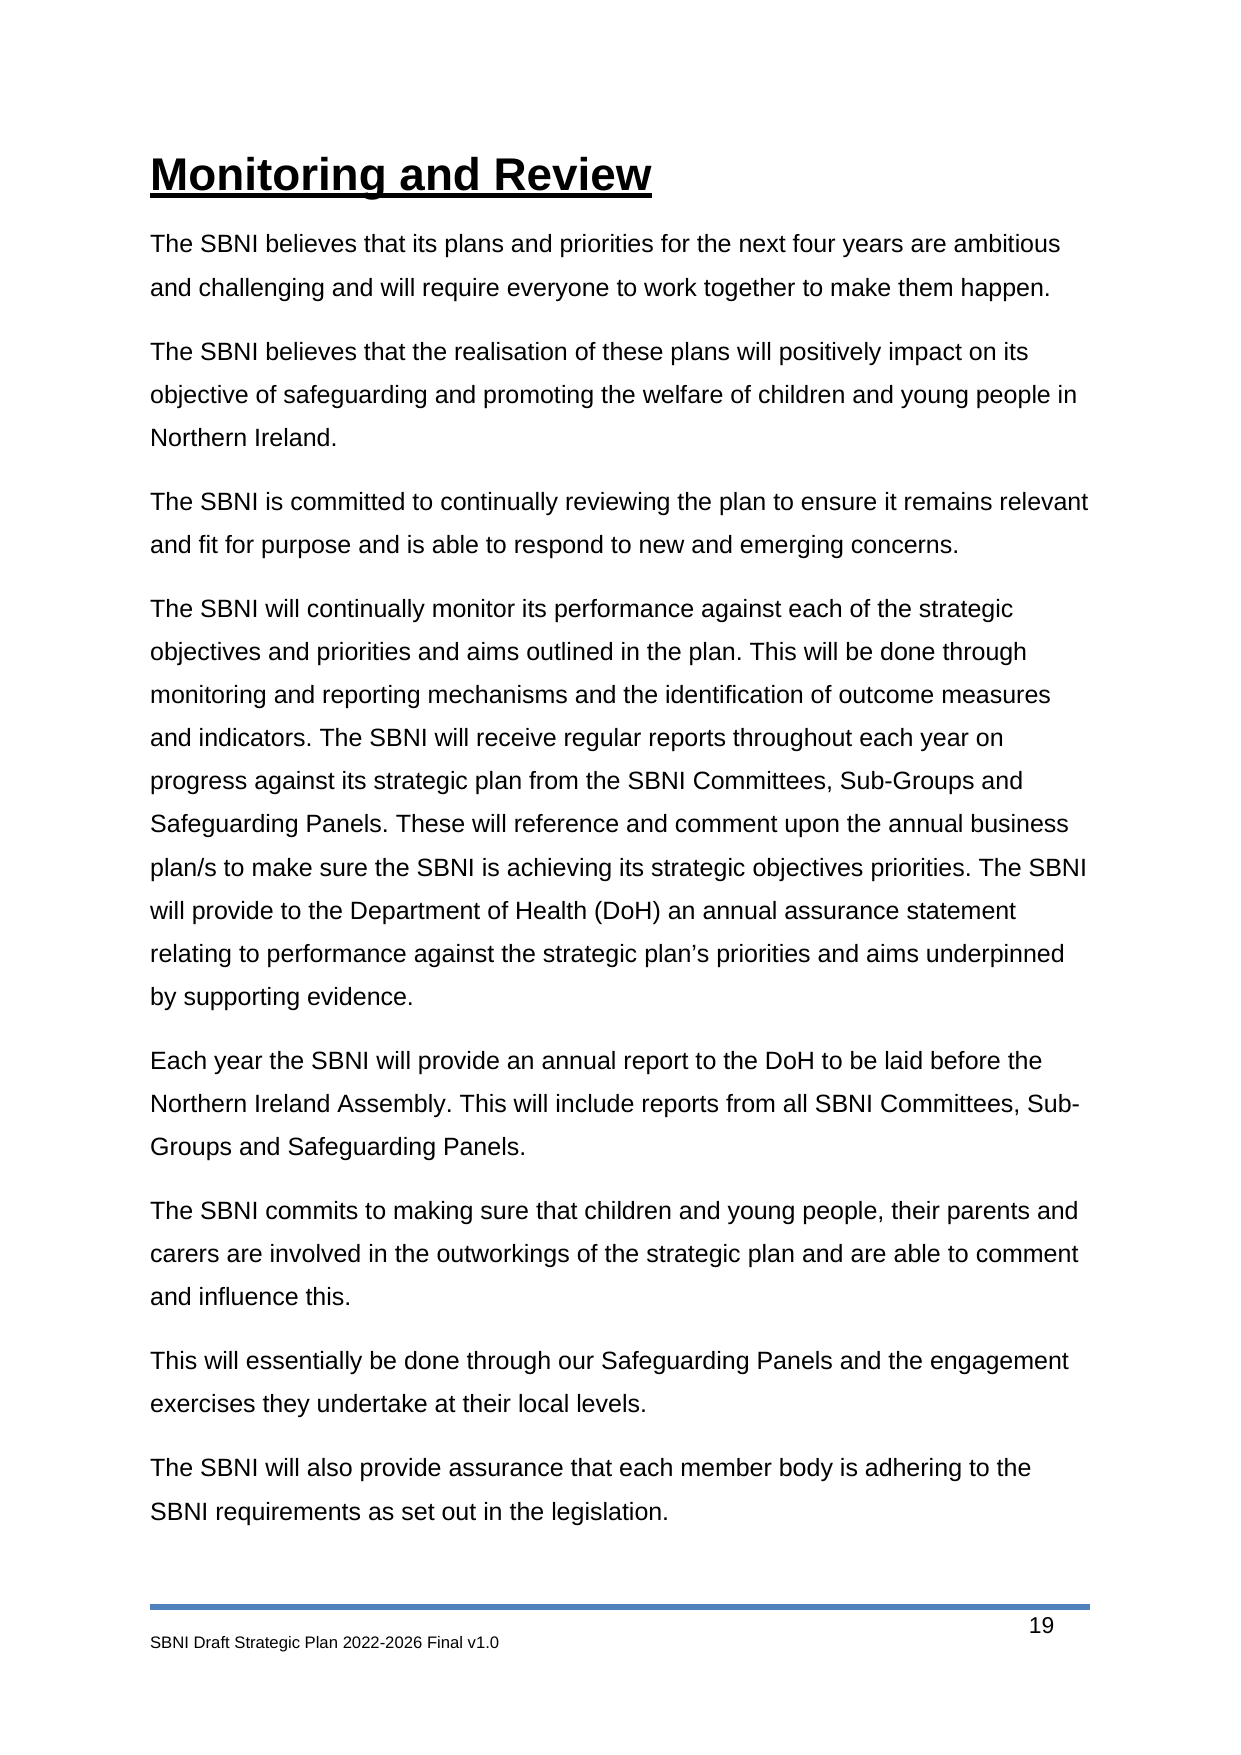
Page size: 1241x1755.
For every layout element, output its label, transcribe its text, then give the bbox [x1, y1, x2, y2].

subtitle Monitoring and Review [150, 148, 1116, 201]
text The SBNI believes that the realisation of these plans will positively impact on its objective of safeguarding and promoting the welfare of children and young people in Northern Ireland. [150, 336, 1081, 451]
text The SBNI is committed to continually reviewing the plan to ensure it remains relevant and fit for purpose and is able to respond to new and emerging concerns. [150, 487, 1091, 559]
text This will essentially be done through our Safeguarding Panels and the engagement exercises they undertake at their local levels. [150, 1346, 1071, 1418]
text Each year the SBNI will provide an annual report to the DoH to be laid before the Northern Ireland Assembly. This will include reports from all SBNI Committees, Sub- Groups and Safeguarding Panels. [150, 1046, 1083, 1161]
text The SBNI will continually monitor its performance against each of the strategic objectives and priorities and aims outlined in the plan. This will be done through monitoring and reporting mechanisms and the identification of outcome measures and indicators. The SBNI will receive regular reports throughout each year on progress against its strategic plan from the SBNI Committees, Sub-Groups and Safeguarding Panels. These will reference and comment upon the annual business plan/s to make sure the SBNI is achieving its strategic objectives priorities. The SBNI will provide to the Department of Health (DoH) an annual assurance statement relating to performance against the strategic plan’s priorities and aims underpinned by supporting evidence. [150, 594, 1090, 1011]
text The SBNI commits to making sure that children and young people, their parents and carers are involved in the outworkings of the strategic plan and are able to comment and influence this. [150, 1196, 1080, 1311]
text The SBNI believes that its plans and priorities for the next four years are ambitious and challenging and will require everyone to work together to make them happen. [150, 229, 1064, 301]
text The SBNI will also provide assurance that each member body is adhering to the SBNI requirements as set out in the legislation. [150, 1453, 1033, 1525]
